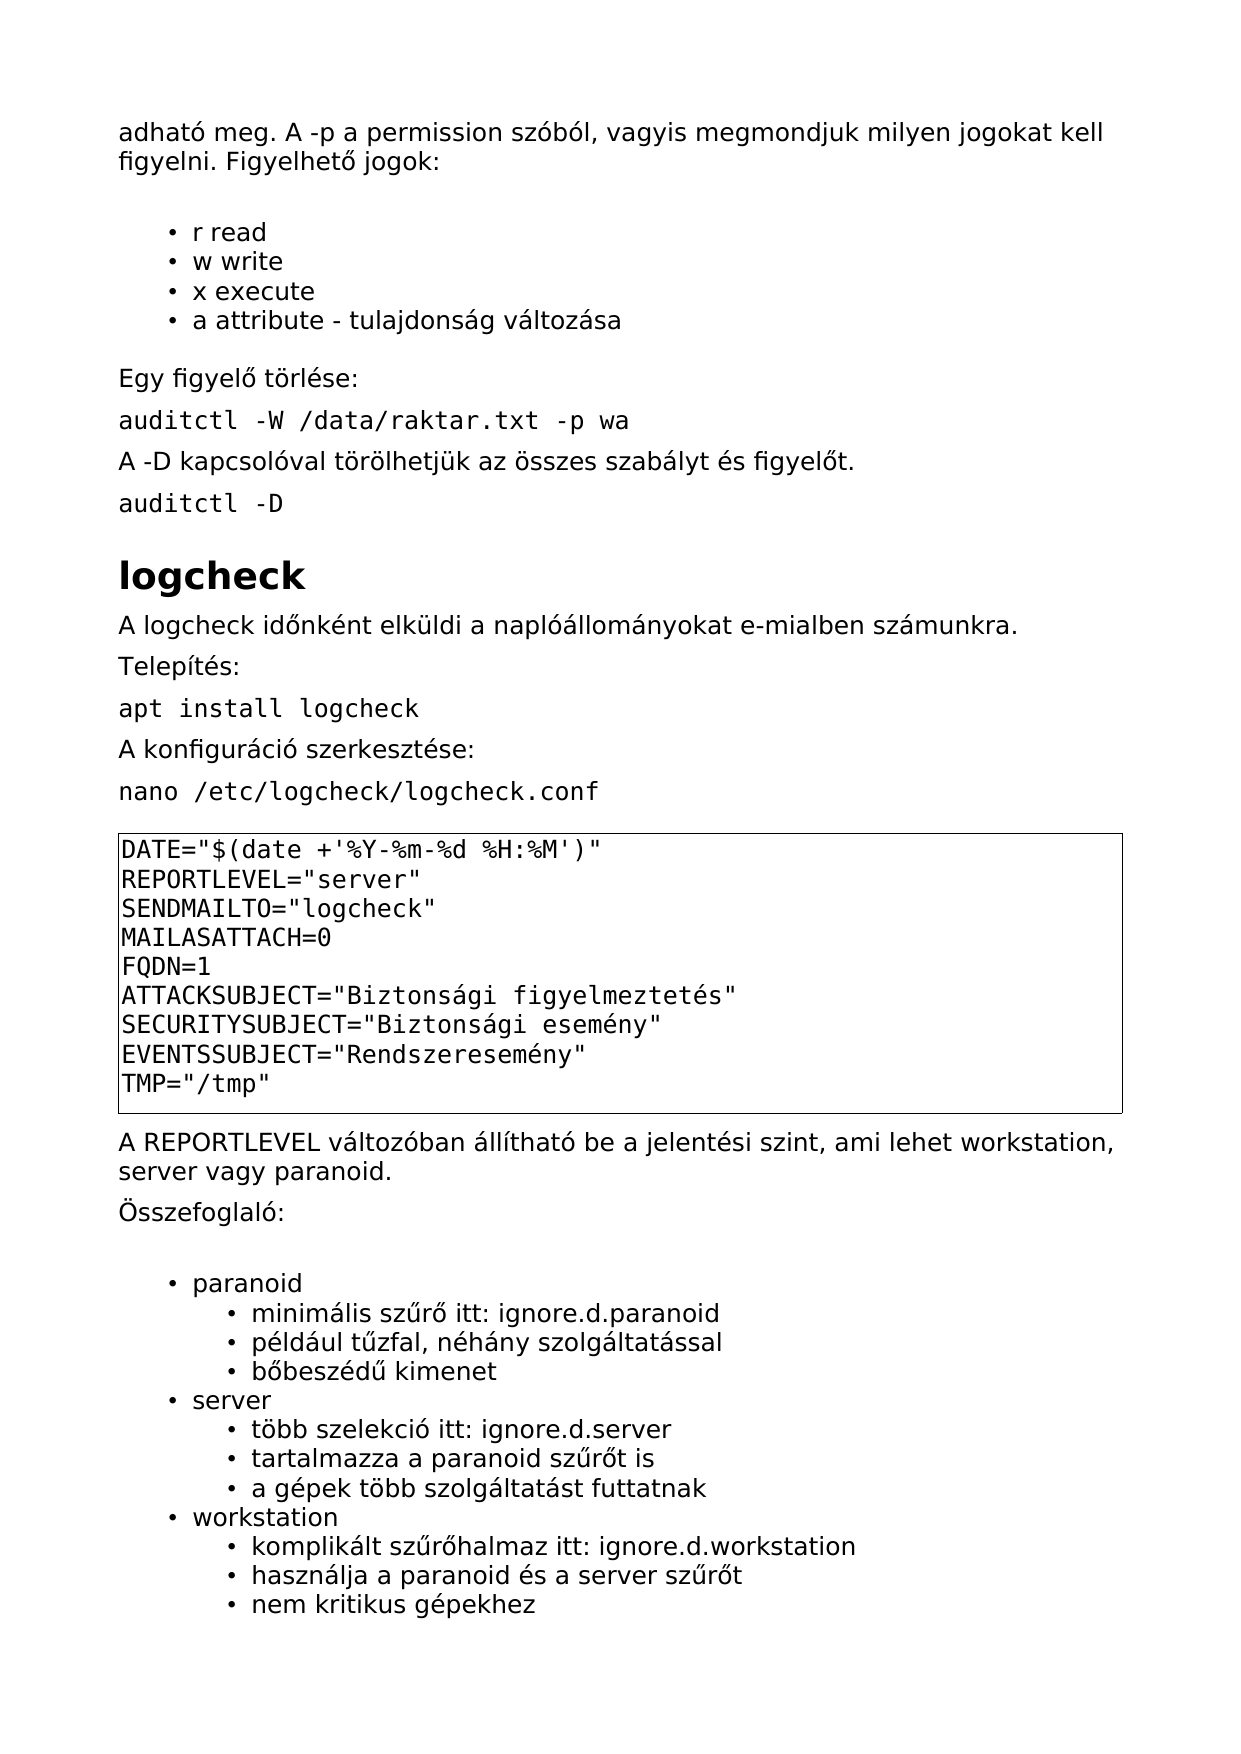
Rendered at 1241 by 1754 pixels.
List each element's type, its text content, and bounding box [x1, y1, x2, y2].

list nem kritikus gépekhez [236, 1591, 1122, 1620]
text nano /etc/logcheck/logcheck.conf [118, 777, 1122, 806]
text Összefoglaló: [118, 1198, 1122, 1228]
text A konfiguráció szerkesztése: [118, 735, 1122, 764]
list r read [177, 218, 1122, 248]
list workstation [177, 1503, 1122, 1532]
list x execute [177, 277, 1122, 306]
table_header DATE="$(date +'%Y-%m-%d %H:%M')" REPORTLEVEL="server" SENDMAILTO="logcheck" MAILASATTACH=0 FQDN=1 ATTACKSUBJECT="Biztonsági figyelmeztetés" SECURITYSUBJECT="Biztonsági esemény" EVENTSSUBJECT="Rendszeresemény" TMP="/tmp" [119, 834, 1122, 1113]
text A -D kapcsolóval törölhetjük az összes szabályt és figyelőt. [118, 447, 1122, 476]
text auditctl -D [118, 489, 1122, 518]
list server [177, 1386, 1122, 1416]
list w write [177, 248, 1122, 277]
list a gépek több szolgáltatást futtatnak [236, 1474, 1122, 1503]
text A logcheck időnként elküldi a naplóállományokat e-mialben számunkra. [118, 611, 1122, 640]
list paranoid [177, 1270, 1122, 1299]
text adható meg. A -p a permission szóból, vagyis megmondjuk milyen jogokat kell figyelni. Figyelhető jogok: [118, 118, 1122, 176]
list minimális szűrő itt: ignore.d.paranoid [236, 1299, 1122, 1328]
list tartalmazza a paranoid szűrőt is [236, 1445, 1122, 1474]
list használja a paranoid és a server szűrőt [236, 1561, 1122, 1591]
text A REPORTLEVEL változóban állítható be a jelentési szint, ami lehet workstation, server vagy paranoid. [118, 1128, 1122, 1186]
list több szelekció itt: ignore.d.server [236, 1416, 1122, 1445]
text Telepítés: [118, 653, 1122, 682]
list a attribute - tulajdonság változása [177, 306, 1122, 335]
subtitle logcheck [118, 555, 1122, 598]
list például tűzfal, néhány szolgáltatással [236, 1328, 1122, 1357]
text Egy figyelő törlése: [118, 364, 1122, 394]
text auditctl -W /data/raktar.txt -p wa [118, 406, 1122, 435]
list komplikált szűrőhalmaz itt: ignore.d.workstation [236, 1532, 1122, 1561]
text apt install logcheck [118, 694, 1122, 723]
list bőbeszédű kimenet [236, 1357, 1122, 1386]
